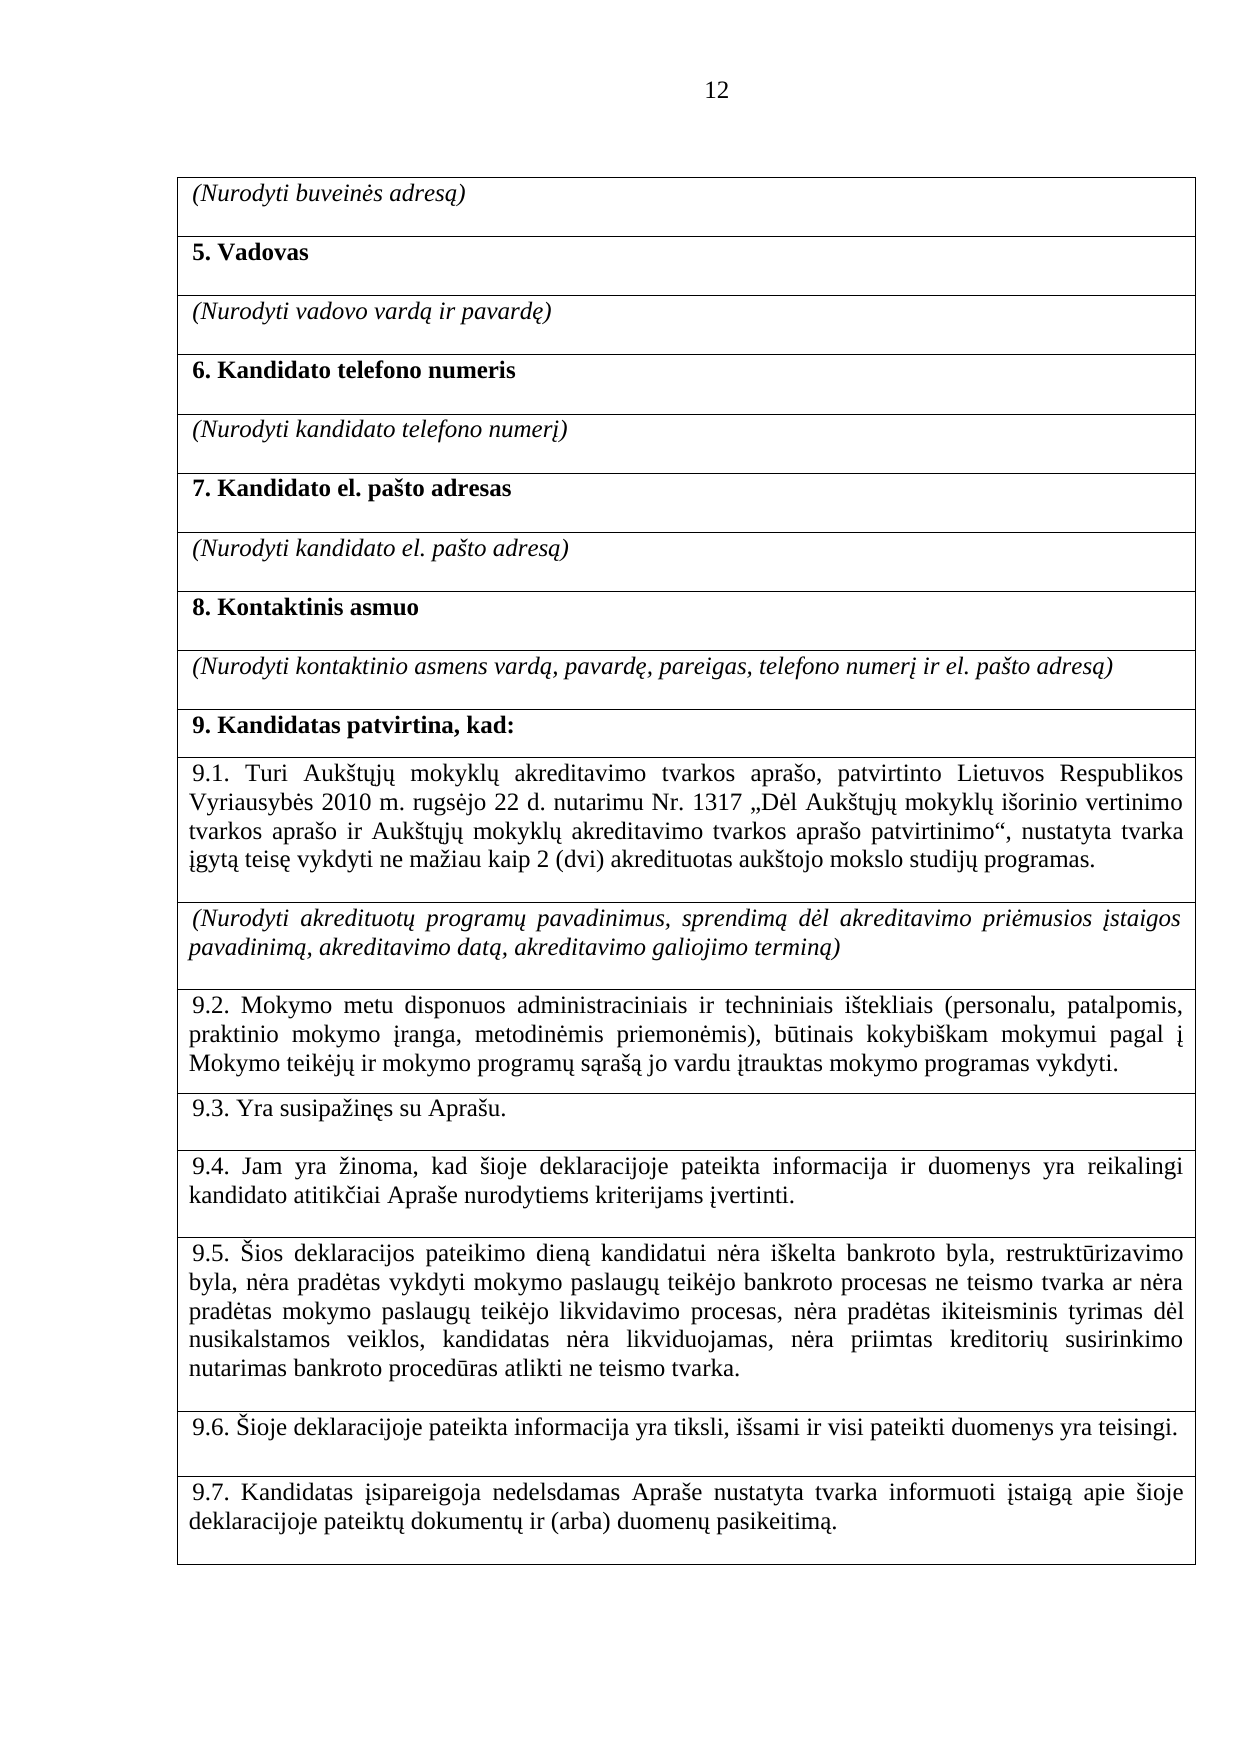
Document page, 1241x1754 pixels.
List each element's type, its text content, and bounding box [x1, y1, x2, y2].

table_cell 9.3. Yra susipažinęs su Aprašu. [178, 1094, 1195, 1150]
table_cell 8. Kontaktinis asmuo [178, 592, 1195, 650]
table_cell (Nurodyti akredituotų programų pavadinimus, sprendimą dėl akreditavimo priėmusios įstaigos pavadinimą, akreditavimo datą, akreditavimo galiojimo terminą) [178, 903, 1195, 989]
table_cell 9.2. Mokymo metu disponuos administraciniais ir techniniais ištekliais (personalu, patalpomis, praktinio mokymo įranga, metodinėmis priemonėmis), būtinais kokybiškam mokymui pagal į Mokymo teikėjų ir mokymo programų sąrašą jo vardu įtrauktas mokymo programas vykdyti. [178, 990, 1195, 1092]
table_cell (Nurodyti kandidato telefono numerį) [178, 415, 1195, 472]
table_cell 5. Vadovas [178, 237, 1195, 295]
table_cell 9.1. Turi Aukštųjų mokyklų akreditavimo tvarkos aprašo, patvirtinto Lietuvos Respublikos Vyriausybės 2010 m. rugsėjo 22 d. nutarimu Nr. 1317 „Dėl Aukštųjų mokyklų išorinio vertinimo tvarkos aprašo ir Aukštųjų mokyklų akreditavimo tvarkos aprašo patvirtinimo“, nustatyta tvarka įgytą teisę vykdyti ne mažiau kaip 2 (dvi) akredituotas aukštojo mokslo studijų programas. [178, 758, 1195, 902]
table_cell 9.4. Jam yra žinoma, kad šioje deklaracijoje pateikta informacija ir duomenys yra reikalingi kandidato atitikčiai Apraše nurodytiems kriterijams įvertinti. [178, 1151, 1195, 1237]
table_cell (Nurodyti vadovo vardą ir pavardę) [178, 296, 1195, 354]
table_cell 9.6. Šioje deklaracijoje pateikta informacija yra tiksli, išsami ir visi pateikti duomenys yra teisingi. [178, 1412, 1195, 1476]
table_cell 9.5. Šios deklaracijos pateikimo dieną kandidatui nėra iškelta bankroto byla, restruktūrizavimo byla, nėra pradėtas vykdyti mokymo paslaugų teikėjo bankroto procesas ne teismo tvarka ar nėra pradėtas mokymo paslaugų teikėjo likvidavimo procesas, nėra pradėtas ikiteisminis tyrimas dėl nusikalstamos veiklos, kandidatas nėra likviduojamas, nėra priimtas kreditorių susirinkimo nutarimas bankroto procedūras atlikti ne teismo tvarka. [178, 1238, 1195, 1411]
table_cell 9.7. Kandidatas įsipareigoja nedelsdamas Apraše nustatyta tvarka informuoti įstaigą apie šioje deklaracijoje pateiktų dokumentų ir (arba) duomenų pasikeitimą. [178, 1477, 1195, 1563]
table_cell 9. Kandidatas patvirtina, kad: [178, 710, 1195, 757]
table_cell 6. Kandidato telefono numeris [178, 355, 1195, 413]
table_cell (Nurodyti kandidato el. pašto adresą) [178, 533, 1195, 591]
table_cell (Nurodyti buveinės adresą) [178, 178, 1195, 236]
table_cell (Nurodyti kontaktinio asmens vardą, pavardę, pareigas, telefono numerį ir el. pašto adresą) [178, 651, 1195, 709]
table_cell 7. Kandidato el. pašto adresas [178, 474, 1195, 532]
